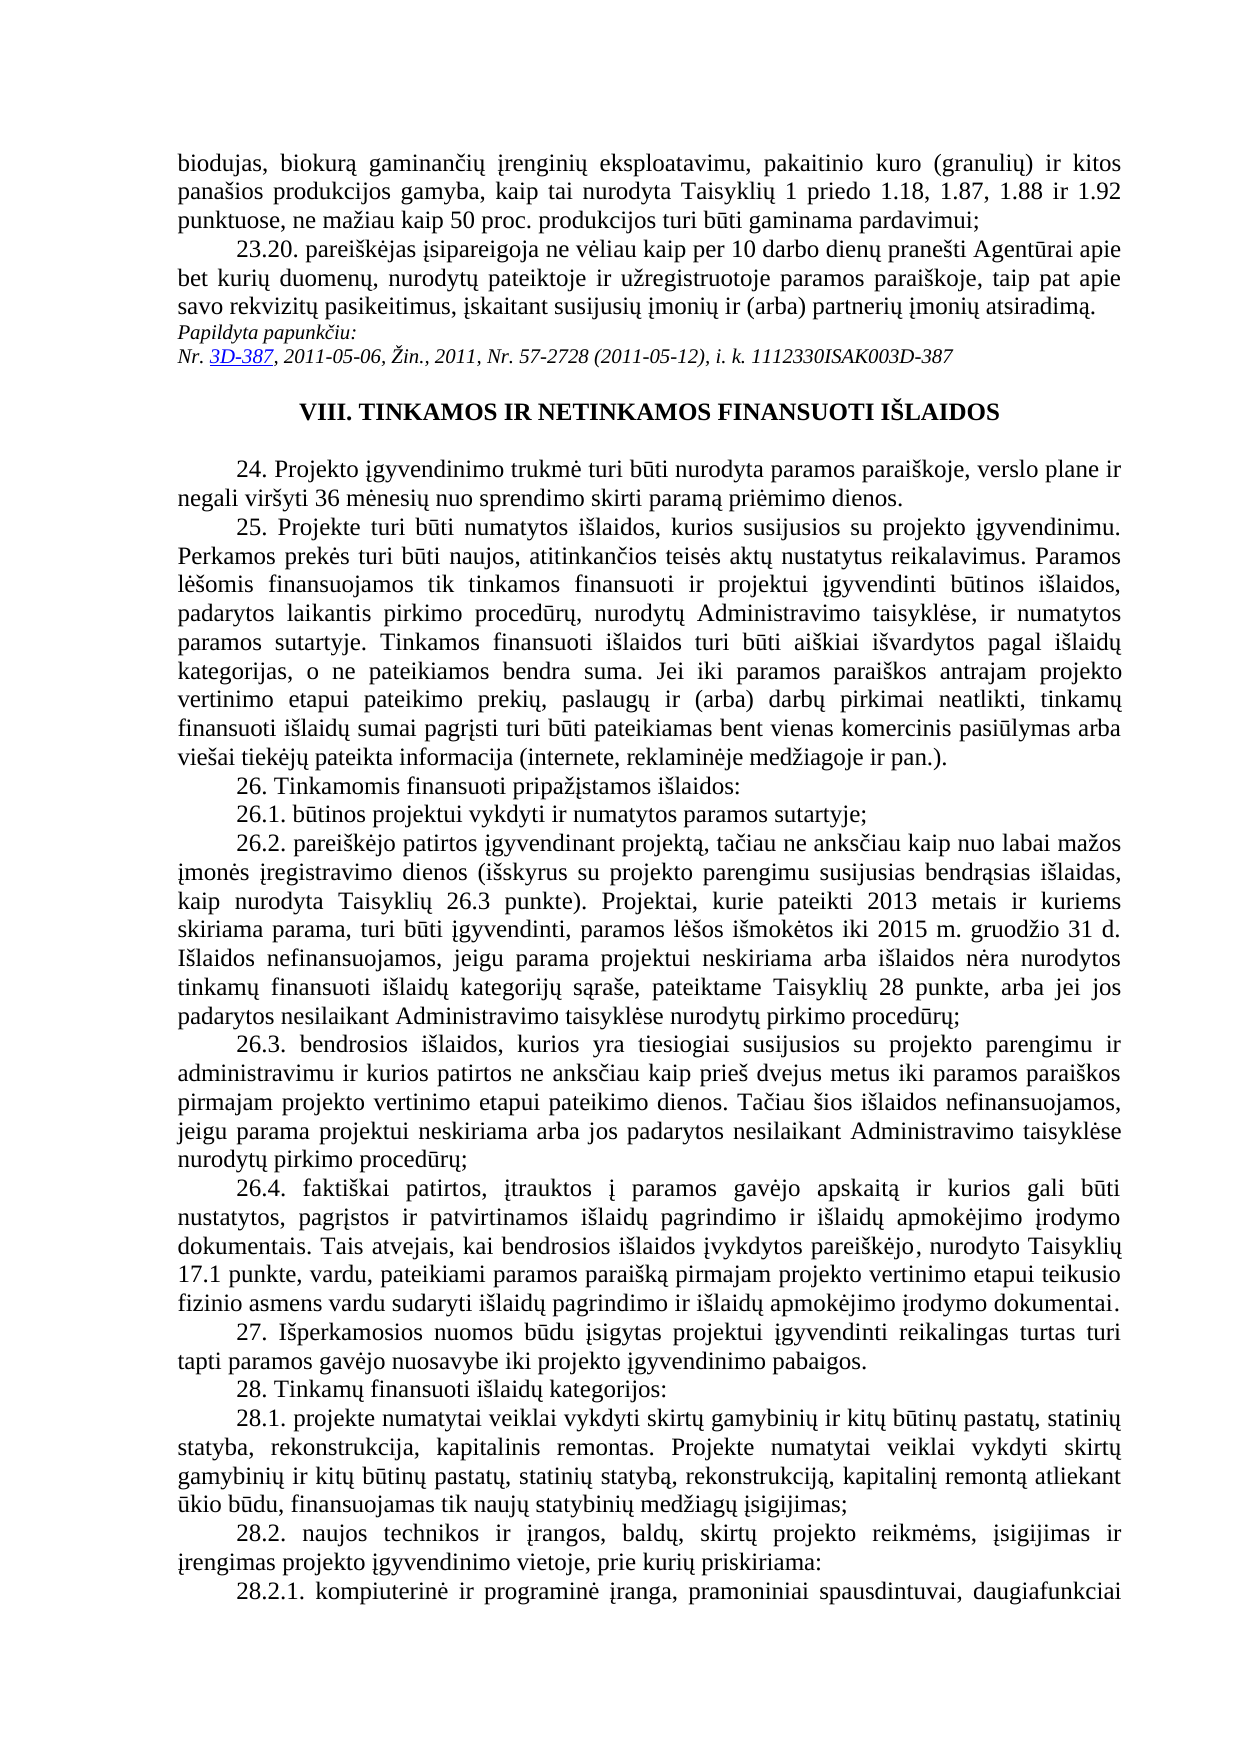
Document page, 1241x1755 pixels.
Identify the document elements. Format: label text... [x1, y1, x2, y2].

text 28.2. naujos technikos ir įrangos, baldų, skirtų projekto reikmėms, įsigijimas ir įrengimas projekto įgyvendinimo vietoje, prie kurių priskiriama: [177, 1518, 1122, 1576]
text 23.20. pareiškėjas įsipareigoja ne vėliau kaip per 10 darbo dienų pranešti Agentūrai apie bet kurių duomenų, nurodytų pateiktoje ir užregistruotoje paramos paraiškoje, taip pat apie savo rekvizitų pasikeitimus, įskaitant susijusių įmonių ir (arba) partnerių įmonių atsiradimą. [177, 234, 1122, 320]
text 24. Projekto įgyvendinimo trukmė turi būti nurodyta paramos paraiškoje, verslo plane ir negali viršyti 36 mėnesių nuo sprendimo skirti paramą priėmimo dienos. [177, 454, 1122, 512]
text 26.4. faktiškai patirtos, įtrauktos į paramos gavėjo apskaitą ir kurios gali būti nustatytos, pagrįstos ir patvirtinamos išlaidų pagrindimo ir išlaidų apmokėjimo įrodymo dokumentais. Tais atvejais, kai bendrosios išlaidos įvykdytos pareiškėjo, nurodyto Taisyklių 17.1 punkte, vardu, pateikiami paramos paraišką pirmajam projekto vertinimo etapui teikusio fizinio asmens vardu sudaryti išlaidų pagrindimo ir išlaidų apmokėjimo įrodymo dokumentai. [177, 1173, 1122, 1317]
text Nr. 3D-387, 2011-05-06, Žin., 2011, Nr. 57-2728 (2011-05-12), i. k. 1112330ISAK003D-387 [177, 344, 1122, 368]
text 26.3. bendrosios išlaidos, kurios yra tiesiogiai susijusios su projekto parengimu ir administravimu ir kurios patirtos ne anksčiau kaip prieš dvejus metus iki paramos paraiškos pirmajam projekto vertinimo etapui pateikimo dienos. Tačiau šios išlaidos nefinansuojamos, jeigu parama projektui neskiriama arba jos padarytos nesilaikant Administravimo taisyklėse nurodytų pirkimo procedūrų; [177, 1029, 1122, 1173]
text biodujas, biokurą gaminančių įrenginių eksploatavimu, pakaitinio kuro (granulių) ir kitos panašios produkcijos gamyba, kaip tai nurodyta Taisyklių 1 priedo 1.18, 1.87, 1.88 ir 1.92 punktuose, ne mažiau kaip 50 proc. produkcijos turi būti gaminama pardavimui; [177, 148, 1122, 234]
text 28. Tinkamų finansuoti išlaidų kategorijos: [177, 1374, 1122, 1403]
text VIII. TINKAMOS IR NETINKAMOS FINANSUOTI IŠLAIDOS [177, 397, 1122, 426]
text 28.2.1. kompiuterinė ir programinė įranga, pramoniniai spausdintuvai, daugiafunkciai [177, 1576, 1122, 1604]
text 26. Tinkamomis finansuoti pripažįstamos išlaidos: [177, 771, 1122, 799]
text 27. Išperkamosios nuomos būdu įsigytas projektui įgyvendinti reikalingas turtas turi tapti paramos gavėjo nuosavybe iki projekto įgyvendinimo pabaigos. [177, 1317, 1122, 1374]
text 28.1. projekte numatytai veiklai vykdyti skirtų gamybinių ir kitų būtinų pastatų, statinių statyba, rekonstrukcija, kapitalinis remontas. Projekte numatytai veiklai vykdyti skirtų gamybinių ir kitų būtinų pastatų, statinių statybą, rekonstrukciją, kapitalinį remontą atliekant ūkio būdu, finansuojamas tik naujų statybinių medžiagų įsigijimas; [177, 1403, 1122, 1518]
text 26.1. būtinos projektui vykdyti ir numatytos paramos sutartyje; [177, 799, 1122, 828]
text Papildyta papunkčiu: [177, 320, 1122, 344]
text 25. Projekte turi būti numatytos išlaidos, kurios susijusios su projekto įgyvendinimu. Perkamos prekės turi būti naujos, atitinkančios teisės aktų nustatytus reikalavimus. Paramos lėšomis finansuojamos tik tinkamos finansuoti ir projektui įgyvendinti būtinos išlaidos, padarytos laikantis pirkimo procedūrų, nurodytų Administravimo taisyklėse, ir numatytos paramos sutartyje. Tinkamos finansuoti išlaidos turi būti aiškiai išvardytos pagal išlaidų kategorijas, o ne pateikiamos bendra suma. Jei iki paramos paraiškos antrajam projekto vertinimo etapui pateikimo prekių, paslaugų ir (arba) darbų pirkimai neatlikti, tinkamų finansuoti išlaidų sumai pagrįsti turi būti pateikiamas bent vienas komercinis pasiūlymas arba viešai tiekėjų pateikta informacija (internete, reklaminėje medžiagoje ir pan.). [177, 512, 1122, 771]
text 26.2. pareiškėjo patirtos įgyvendinant projektą, tačiau ne anksčiau kaip nuo labai mažos įmonės įregistravimo dienos (išskyrus su projekto parengimu susijusias bendrąsias išlaidas, kaip nurodyta Taisyklių 26.3 punkte). Projektai, kurie pateikti 2013 metais ir kuriems skiriama parama, turi būti įgyvendinti, paramos lėšos išmokėtos iki 2015 m. gruodžio 31 d. Išlaidos nefinansuojamos, jeigu parama projektui neskiriama arba išlaidos nėra nurodytos tinkamų finansuoti išlaidų kategorijų sąraše, pateiktame Taisyklių 28 punkte, arba jei jos padarytos nesilaikant Administravimo taisyklėse nurodytų pirkimo procedūrų; [177, 828, 1122, 1029]
